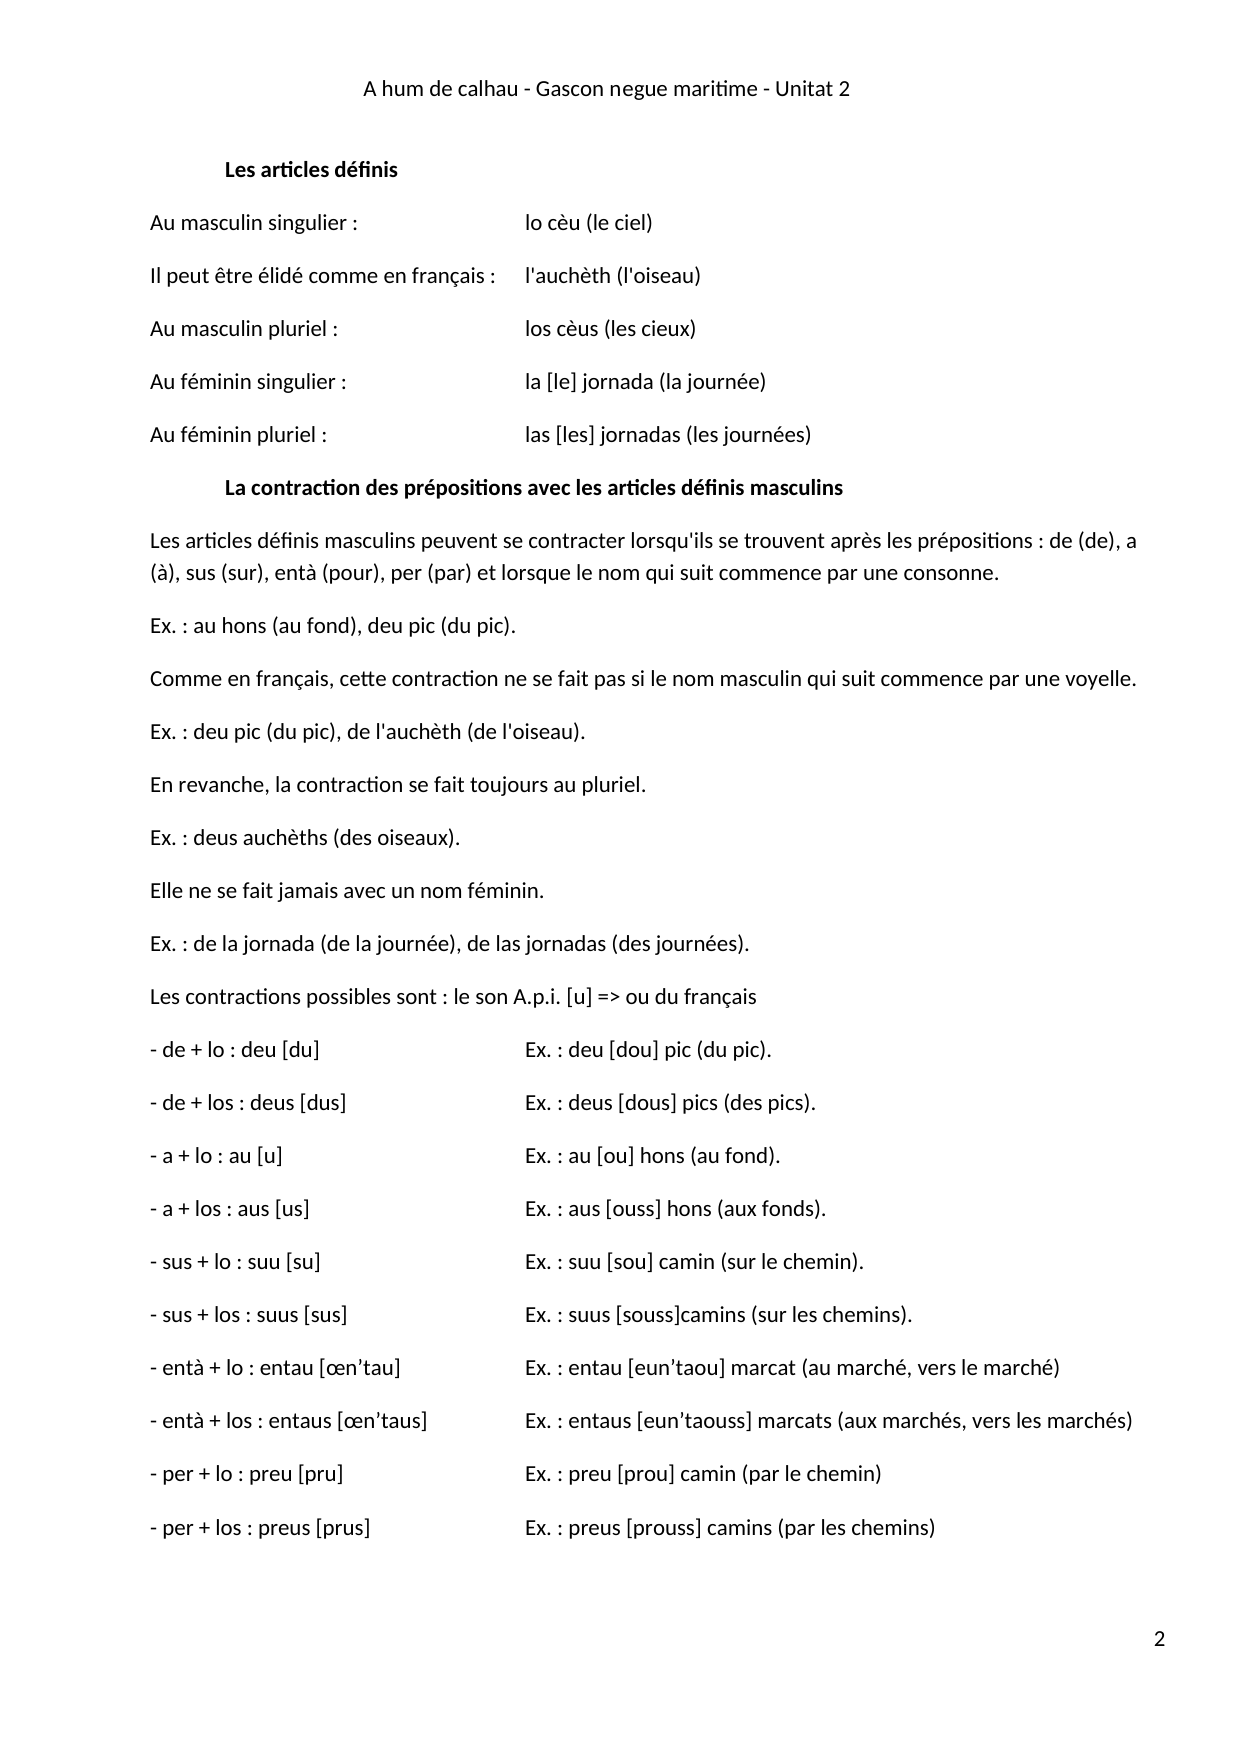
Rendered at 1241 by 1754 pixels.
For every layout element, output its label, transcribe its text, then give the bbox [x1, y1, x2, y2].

text Ex. : de la jornada (de la journée), de las jornadas (des journées). [75, 929, 1165, 957]
text - de + lo : deu [du] Ex. : deu [dou] pic (du pic). [75, 1035, 1165, 1063]
text Les articles définis [75, 155, 1165, 183]
text Ex. : au hons (au fond), deu pic (du pic). [75, 611, 1165, 639]
text Ex. : deus auchèths (des oiseaux). [75, 823, 1165, 851]
text - sus + lo : suu [su] Ex. : suu [sou] camin (sur le chemin). [75, 1247, 1165, 1276]
text La contraction des prépositions avec les articles définis masculins [75, 473, 1165, 501]
text Il peut être élidé comme en français : l'auchèth (l'oiseau) [75, 261, 1165, 289]
text - per + lo : preu [pru] Ex. : preu [prou] camin (par le chemin) [75, 1459, 1165, 1488]
text Ex. : deu pic (du pic), de l'auchèth (de l'oiseau). [75, 717, 1165, 745]
text En revanche, la contraction se fait toujours au pluriel. [75, 770, 1165, 798]
text Au féminin pluriel : las [les] jornadas (les journées) [75, 420, 1165, 448]
text - a + lo : au [u] Ex. : au [ou] hons (au fond). [75, 1141, 1165, 1169]
text Au masculin pluriel : los cèus (les cieux) [75, 314, 1165, 342]
text Au féminin singulier : la [le] jornada (la journée) [75, 367, 1165, 395]
text - entà + los : entaus [œn’taus] Ex. : entaus [eun’taouss] marcats (aux marchés, vers les marchés) [75, 1407, 1165, 1434]
text - per + los : preus [prus] Ex. : preus [prouss] camins (par les chemins) [75, 1513, 1165, 1541]
text - sus + los : suus [sus] Ex. : suus [souss]camins (sur les chemins). [75, 1301, 1165, 1328]
text Les articles définis masculins peuvent se contracter lorsqu'ils se trouvent après les prépositions : de (de), a (à), sus (sur), entà (pour), per (par) et lorsque le nom qui suit commence par une consonne. [75, 526, 1165, 586]
text Comme en français, cette contraction ne se fait pas si le nom masculin qui suit commence par une voyelle. [75, 664, 1165, 692]
text Au masculin singulier : lo cèu (le ciel) [75, 208, 1165, 236]
text - entà + lo : entau [œn’tau] Ex. : entau [eun’taou] marcat (au marché, vers le marché) [75, 1353, 1165, 1382]
text Elle ne se fait jamais avec un nom féminin. [75, 876, 1165, 904]
text - de + los : deus [dus] Ex. : deus [dous] pics (des pics). [75, 1088, 1165, 1116]
text - a + los : aus [us] Ex. : aus [ouss] hons (aux fonds). [75, 1194, 1165, 1222]
text Les contractions possibles sont : le son A.p.i. [u] => ou du français [75, 982, 1165, 1010]
